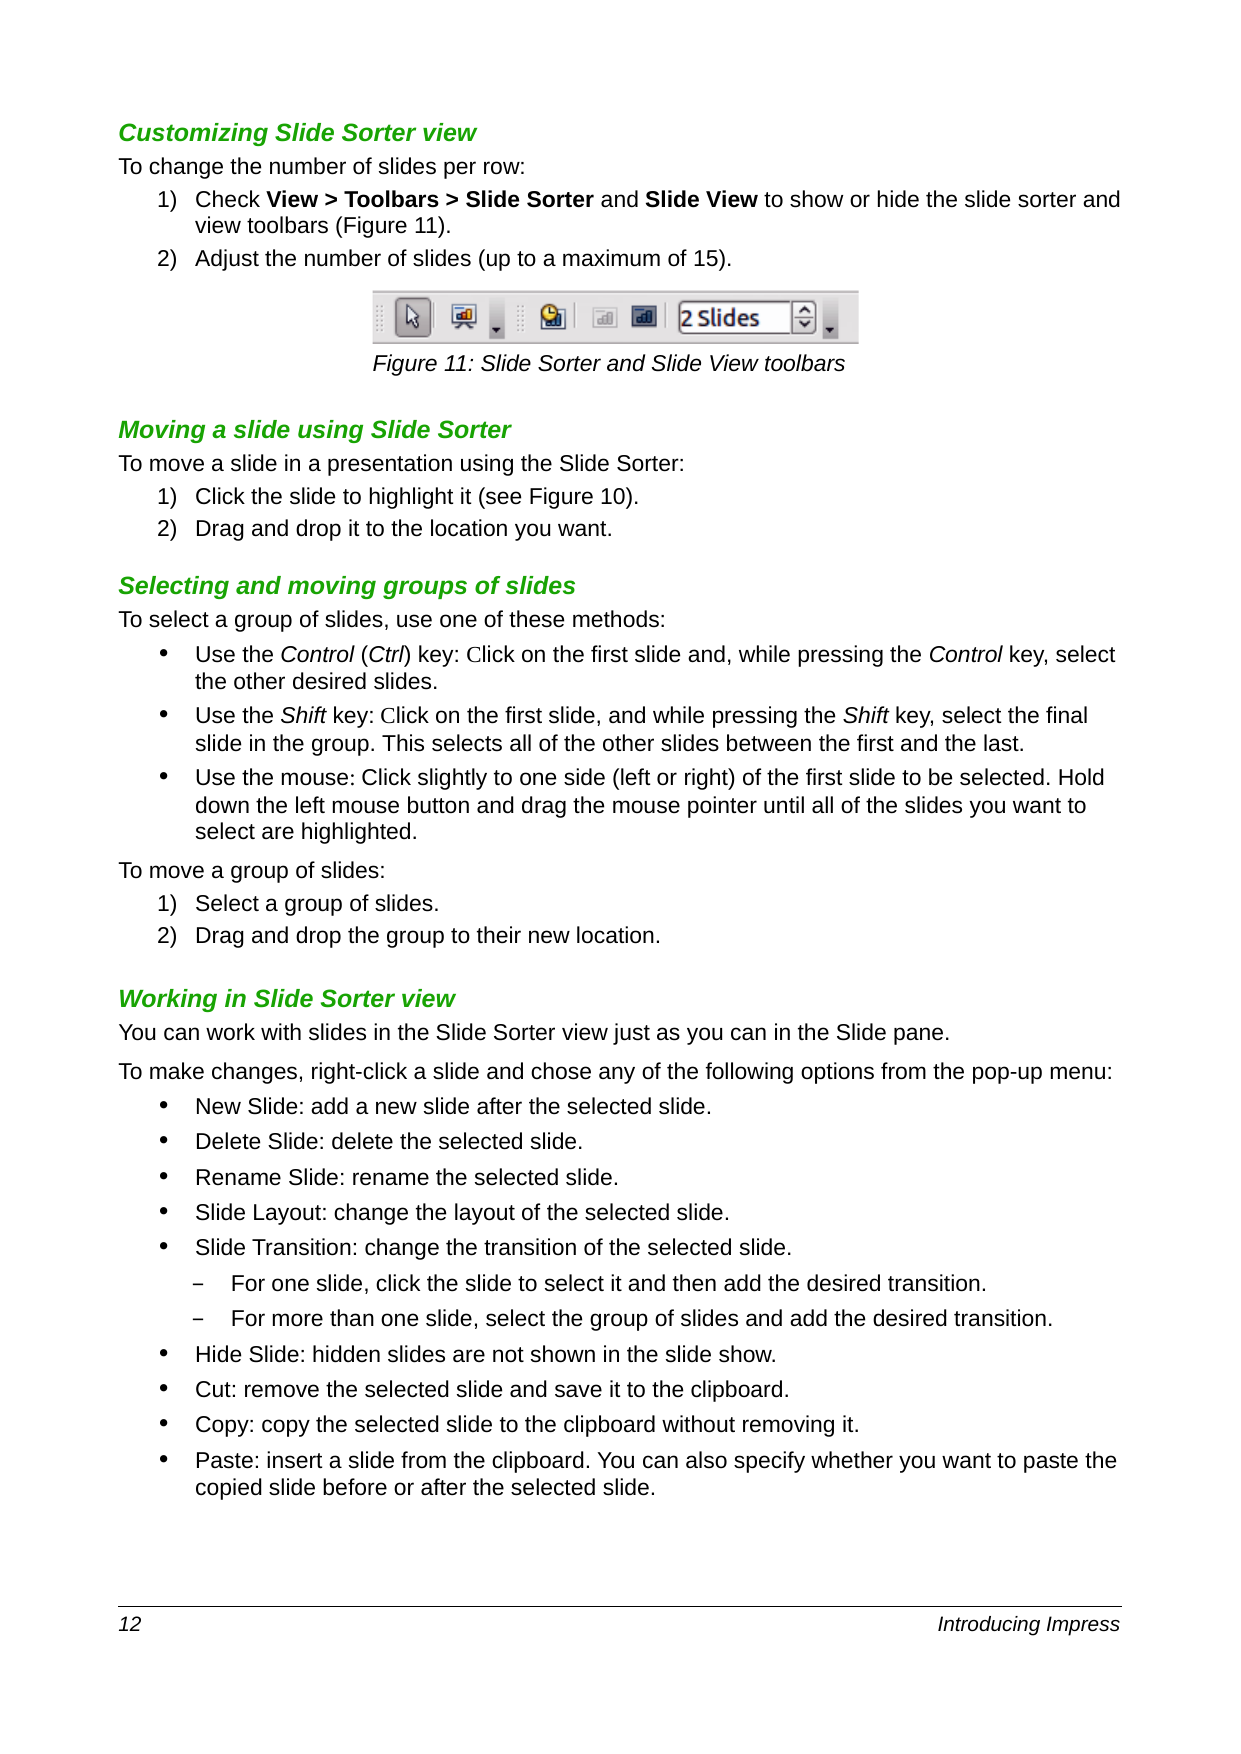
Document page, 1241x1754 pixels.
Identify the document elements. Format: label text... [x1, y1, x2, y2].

subtitle Customizing Slide Sorter view [118, 118, 1122, 147]
list Drag and drop the group to their new location. [177, 922, 1122, 948]
list Copy: copy the selected slide to the clipboard without removing it. [156, 1410, 1122, 1439]
list Use the Shift key: Click on the first slide, and while pressing the Shift key, select the final slide in the group. This selects all of the other slides between the first and the last. [156, 701, 1122, 756]
list Rename Slide: rename the selected slide. [156, 1162, 1122, 1191]
list Slide Transition: change the transition of the selected slide. [156, 1233, 1122, 1262]
text Figure 11: Slide Sorter and Slide View toolbars [372, 350, 868, 376]
list Adjust the number of slides (up to a maximum of 15). [177, 245, 1122, 271]
list Click the slide to highlight it (see Figure 10). [177, 483, 1122, 509]
list To select a group of slides, use one of these methods: [118, 606, 1122, 632]
list Cut: remove the selected slide and save it to the clipboard. [156, 1374, 1122, 1403]
list To move a group of slides: [118, 857, 1122, 883]
list Drag and drop it to the location you want. [177, 515, 1122, 542]
list Delete Slide: delete the selected slide. [156, 1126, 1122, 1156]
subtitle Selecting and moving groups of slides [118, 571, 1122, 600]
list Hide Slide: hidden slides are not shown in the slide show. [156, 1339, 1122, 1368]
list New Slide: add a new slide after the selected slide. [156, 1091, 1122, 1120]
list Use the Control (Ctrl) key: Click on the first slide and, while pressing the Control key, select the other desired slides. [156, 639, 1122, 694]
list Use the mouse: Click slightly to one side (left or right) of the first slide to be selected. Hold down the left mouse button and drag the mouse pointer until all of the slides you want to select are highlighted. [156, 762, 1122, 844]
list Select a group of slides. [177, 889, 1122, 916]
list Paste: insert a slide from the clipboard. You can also specify whether you want to paste the copied slide before or after the selected slide. [156, 1445, 1122, 1501]
subtitle Moving a slide using Slide Sorter [118, 415, 1122, 443]
picture [372, 290, 859, 344]
subtitle Working in Slide Sorter view [118, 984, 1122, 1013]
list Slide Layout: change the layout of the selected slide. [156, 1197, 1122, 1226]
list For more than one slide, select the group of slides and add the desired transition. [192, 1303, 1122, 1333]
list To make changes, right-click a slide and chose any of the following options from the pop-up menu: [118, 1058, 1122, 1084]
list Check View > Toolbars > Slide Sorter and Slide View to show or hide the slide sorter and view toolbars (Figure 11). [177, 186, 1122, 239]
list To move a slide in a presentation using the Slide Sorter: [118, 450, 1122, 476]
list To change the number of slides per row: [118, 153, 1122, 180]
list For one slide, click the slide to select it and then add the desired transition. [192, 1268, 1122, 1297]
text You can work with slides in the Slide Sorter view just as you can in the Slide pane. [118, 1019, 1122, 1046]
